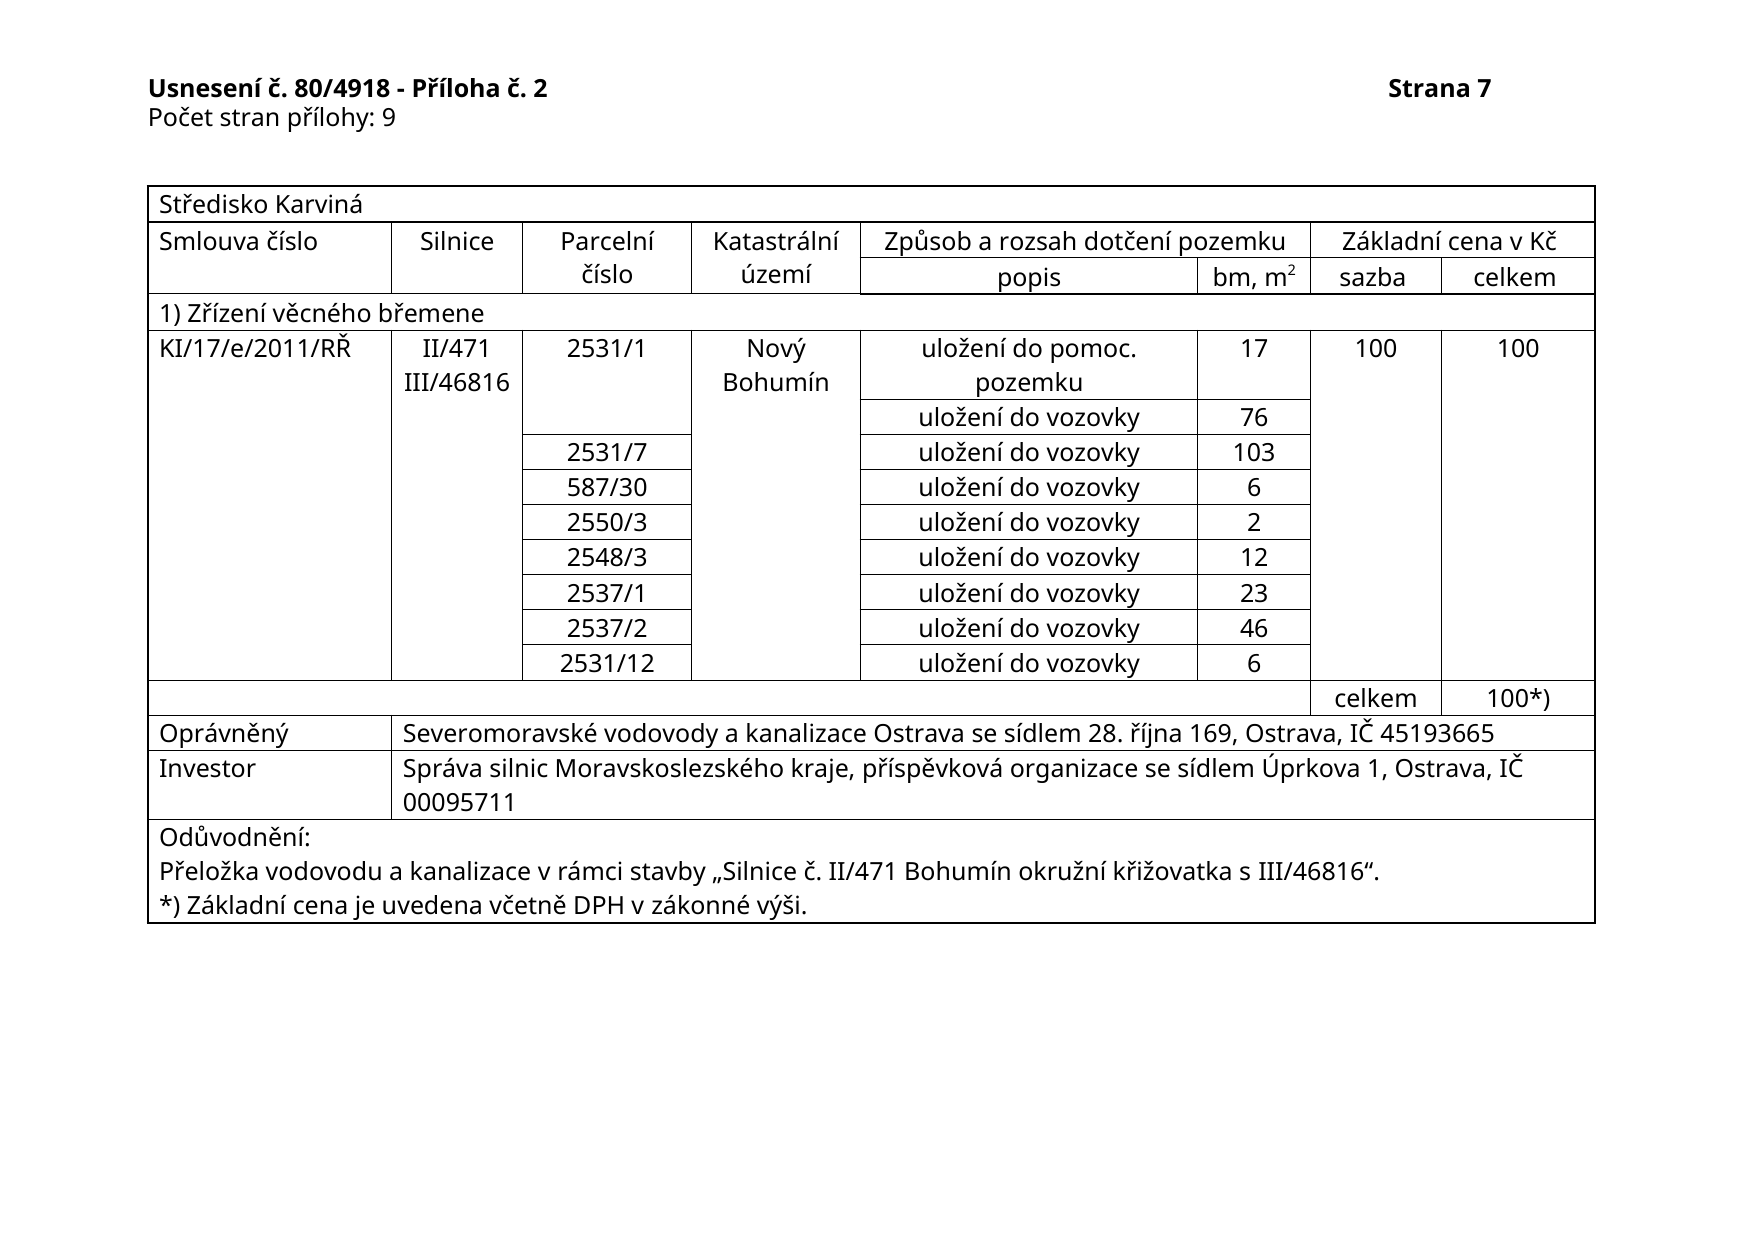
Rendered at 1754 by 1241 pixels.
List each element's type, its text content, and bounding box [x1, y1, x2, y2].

table_cell 6 [1198, 645, 1310, 679]
table_cell Nový Bohumín [692, 331, 860, 679]
table_cell 17 [1198, 331, 1310, 399]
table_cell 2531/7 [523, 435, 691, 469]
table_cell sazba [1311, 258, 1441, 293]
table_cell 12 [1198, 540, 1310, 574]
table_cell 100*) [1442, 681, 1594, 714]
table_cell 2537/2 [523, 610, 691, 644]
table_cell celkem [1442, 258, 1594, 293]
table_cell 2537/1 [523, 575, 691, 609]
table_cell 100 [1442, 331, 1594, 679]
table_cell KI/17/e/2011/RŘ [149, 331, 391, 679]
table_cell II/471 III/46816 [392, 331, 522, 679]
table_cell 46 [1198, 610, 1310, 644]
table_cell Základní cena v Kč [1311, 223, 1594, 257]
table_cell Způsob a rozsah dotčení pozemku [861, 223, 1310, 257]
table_cell [149, 681, 1310, 714]
table_cell uložení do vozovky [861, 505, 1197, 539]
table_cell 2 [1198, 505, 1310, 539]
table_cell uložení do vozovky [861, 575, 1197, 609]
table_cell uložení do vozovky [861, 610, 1197, 644]
table_cell 587/30 [523, 470, 691, 504]
table_cell Severomoravské vodovody a kanalizace Ostrava se sídlem 28. října 169, Ostrava, IČ 45193665 [392, 716, 1594, 750]
table_cell 2550/3 [523, 505, 691, 539]
table_cell Katastrální území [692, 223, 860, 293]
table_cell 2531/1 [523, 331, 691, 434]
table_cell 23 [1198, 575, 1310, 609]
table_cell uložení do vozovky [861, 540, 1197, 574]
table_cell popis [861, 258, 1197, 293]
table_cell uložení do pomoc. pozemku [861, 331, 1197, 399]
table_cell Odůvodnění: Přeložka vodovodu a kanalizace v rámci stavby „Silnice č. II/471 Bohumín okružní křižovatka s III/46816“. *) Základní cena je uvedena včetně DPH v zákonné výši. [149, 820, 1594, 922]
table_cell Smlouva číslo [149, 223, 391, 293]
table_cell Investor [149, 751, 391, 819]
table_cell bm, m2 [1198, 258, 1310, 293]
table_cell Silnice [392, 223, 522, 293]
table_cell 6 [1198, 470, 1310, 504]
table_cell celkem [1311, 681, 1441, 714]
table_cell 103 [1198, 435, 1310, 469]
table_cell 100 [1311, 331, 1441, 679]
table_header Středisko Karviná [149, 187, 1594, 221]
table_cell Správa silnic Moravskoslezského kraje, příspěvková organizace se sídlem Úprkova 1, Ostrava, IČ 00095711 [392, 751, 1594, 819]
table_cell 76 [1198, 400, 1310, 434]
table_cell Oprávněný [149, 716, 391, 750]
table_cell 2531/12 [523, 645, 691, 679]
table_cell 1) Zřízení věcného břemene [149, 294, 1594, 329]
table_cell uložení do vozovky [861, 470, 1197, 504]
table_cell uložení do vozovky [861, 435, 1197, 469]
table_cell Parcelní číslo [523, 223, 691, 293]
table_cell uložení do vozovky [861, 645, 1197, 679]
table_cell uložení do vozovky [861, 400, 1197, 434]
table_cell 2548/3 [523, 540, 691, 574]
